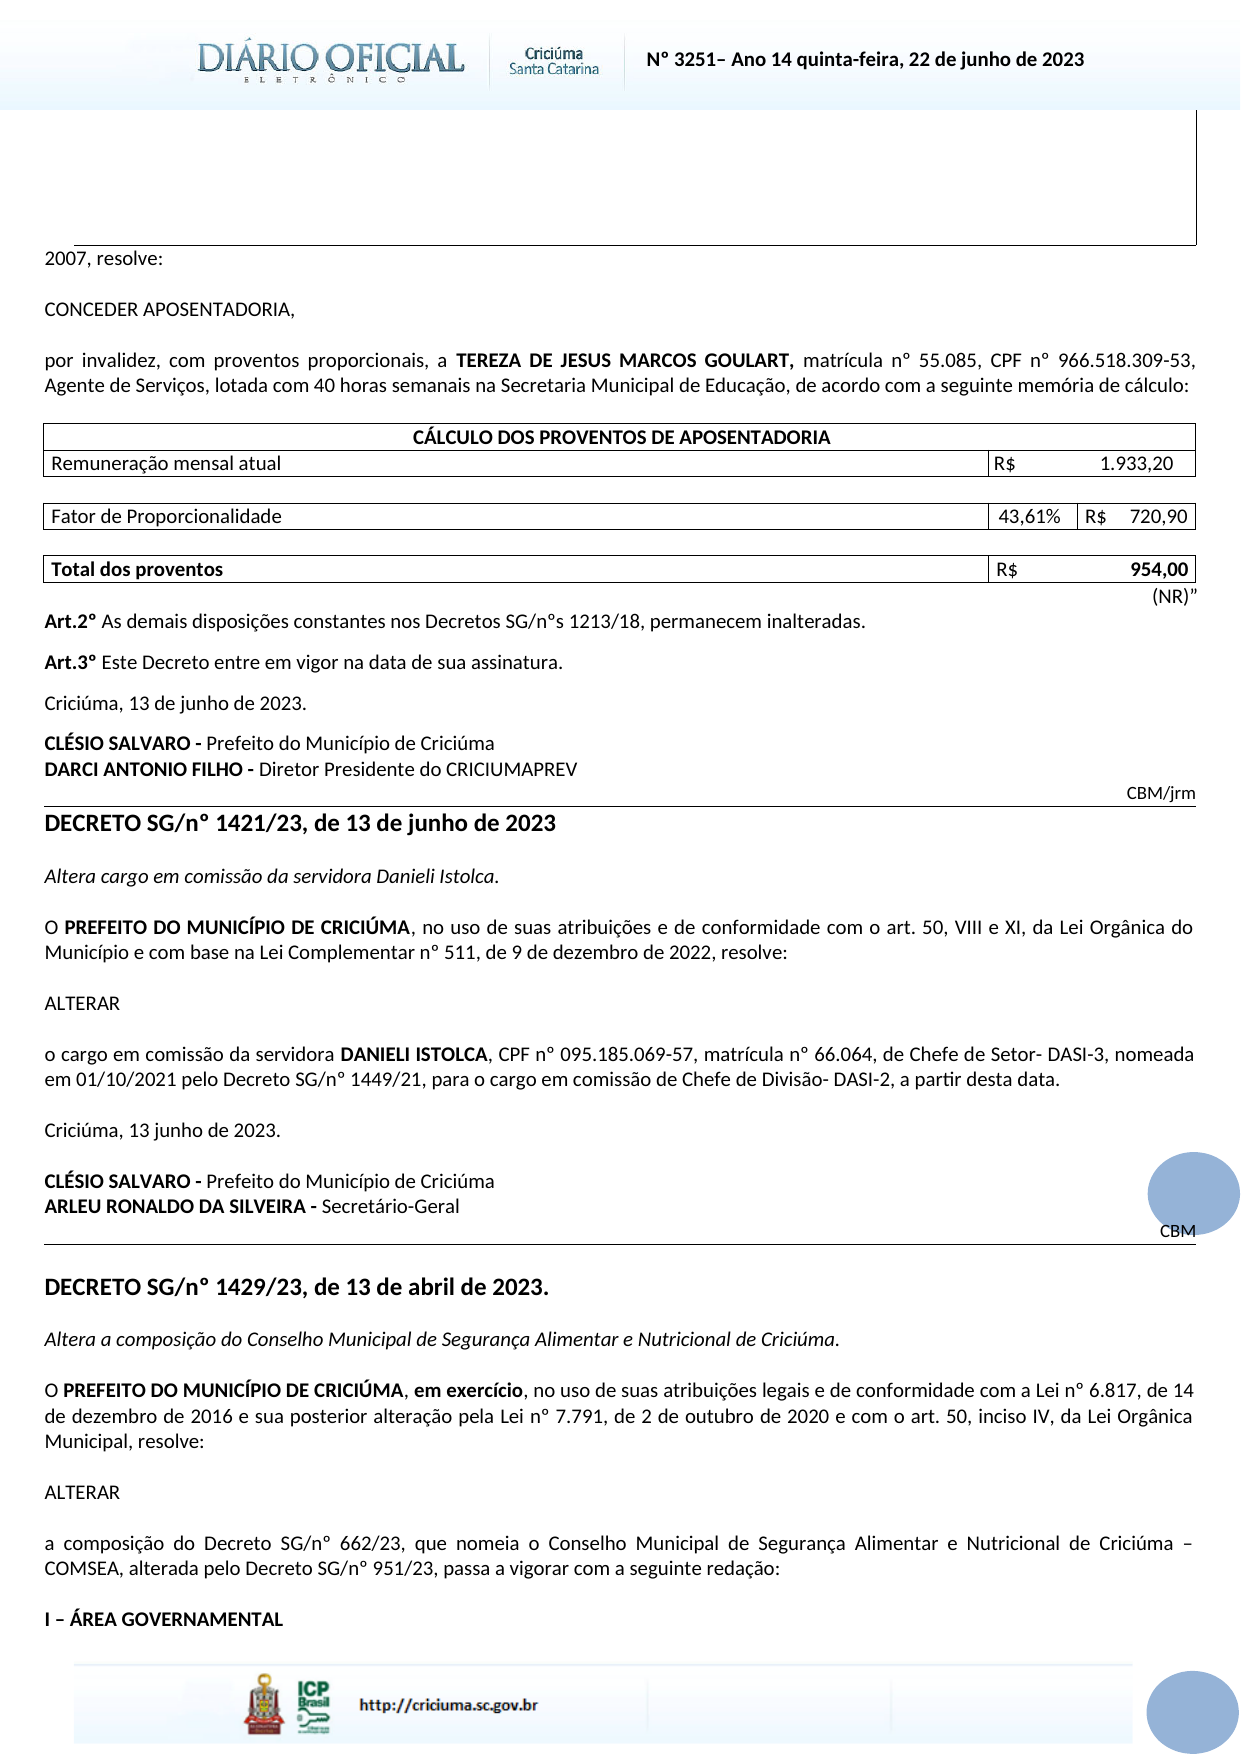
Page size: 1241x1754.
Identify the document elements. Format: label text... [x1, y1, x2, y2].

table_header Fator de Proporcionalidade [44, 504, 988, 529]
text CLÉSIO SALVARO - Prefeito do Município de Criciúma [44, 731, 1196, 756]
text DECRETO SG/nº 1429/23, de 13 de abril de 2023. [44, 1271, 1196, 1301]
text o cargo em comissão da servidora DANIELI ISTOLCA, CPF nº 095.185.069-57, matrícula nº 66.064, de Chefe de Setor- DASI-3, nomeada em 01/10/2021 pelo Decreto SG/nº 1449/21, para o cargo em comissão de Chefe de Divisão- DASI-2, a partir desta data. [44, 1041, 1196, 1092]
table_header R$ [989, 556, 1077, 582]
text (NR)” [340, 583, 1198, 608]
table_header Total dos proventos [44, 556, 988, 582]
table_cell Remuneração mensal atual [44, 451, 988, 476]
text CONCEDER APOSENTADORIA, [44, 296, 1196, 321]
text ALTERAR [44, 1479, 1196, 1504]
text CLÉSIO SALVARO - Prefeito do Município de Criciúma [44, 1168, 1156, 1194]
table_header R$ [1078, 504, 1107, 529]
text O PREFEITO DO MUNICÍPIO DE CRICIÚMA, em exercício, no uso de suas atribuições legais e de conformidade com a Lei nº 6.817, de 14 de dezembro de 2016 e sua posterior alteração pela Lei nº 7.791, de 2 de outubro de 2020 e com o art. 50, inciso IV, da Lei Orgânica Municipal, resolve: [44, 1377, 1196, 1454]
text a composição do Decreto SG/nº 662/23, que nomeia o Conselho Municipal de Segurança Alimentar e Nutricional de Criciúma – COMSEA, alterada pelo Decreto SG/nº 951/23, passa a vigorar com a seguinte redação: [44, 1530, 1196, 1581]
text Altera a composição do Conselho Municipal de Segurança Alimentar e Nutricional de Criciúma. [44, 1327, 1196, 1352]
text Altera cargo em comissão da servidora Danieli Istolca. [44, 863, 1196, 889]
text Criciúma, 13 de junho de 2023. [44, 690, 1196, 715]
text CBM [44, 1219, 1196, 1244]
text O PREFEITO DO MUNICÍPIO DE CRICIÚMA, no uso de suas atribuições e de conformidade com o art. 50, VIII e XI, da Lei Orgânica do Município e com base na Lei Complementar nº 511, de 9 de dezembro de 2022, resolve: [44, 914, 1196, 965]
text CBM/jrm [44, 781, 1196, 806]
text DARCI ANTONIO FILHO - Diretor Presidente do CRICIUMAPREV [44, 756, 1196, 781]
text I – ÁREA GOVERNAMENTAL [44, 1606, 1196, 1632]
table_header 720,90 [1107, 504, 1195, 529]
table_cell 1.933,20 [1092, 451, 1195, 476]
text DECRETO SG/nº 1421/23, de 13 de junho de 2023 [44, 807, 1196, 838]
text Art.3º Este Decreto entre em vigor na data de sua assinatura. [44, 649, 1196, 674]
text ARLEU RONALDO DA SILVEIRA - Secretário-Geral [44, 1194, 1156, 1219]
table_header 954,00 [1078, 556, 1195, 582]
table_header 43,61% [989, 504, 1077, 529]
table_cell R$ [989, 451, 1092, 476]
text 2007, resolve: [44, 245, 1196, 271]
text Art.2º As demais disposições constantes nos Decretos SG/nºs 1213/18, permanecem inalteradas. [44, 608, 1196, 634]
table_header CÁLCULO DOS PROVENTOS DE APOSENTADORIA [44, 424, 1195, 449]
text Criciúma, 13 junho de 2023. [44, 1117, 1196, 1143]
text ALTERAR [44, 990, 1196, 1016]
text por invalidez, com proventos proporcionais, a TEREZA DE JESUS MARCOS GOULART, matrícula nº 55.085, CPF nº 966.518.309-53, Agente de Serviços, lotada com 40 horas semanais na Secretaria Municipal de Educação, de acordo com a seguinte memória de cálculo: [44, 347, 1196, 398]
